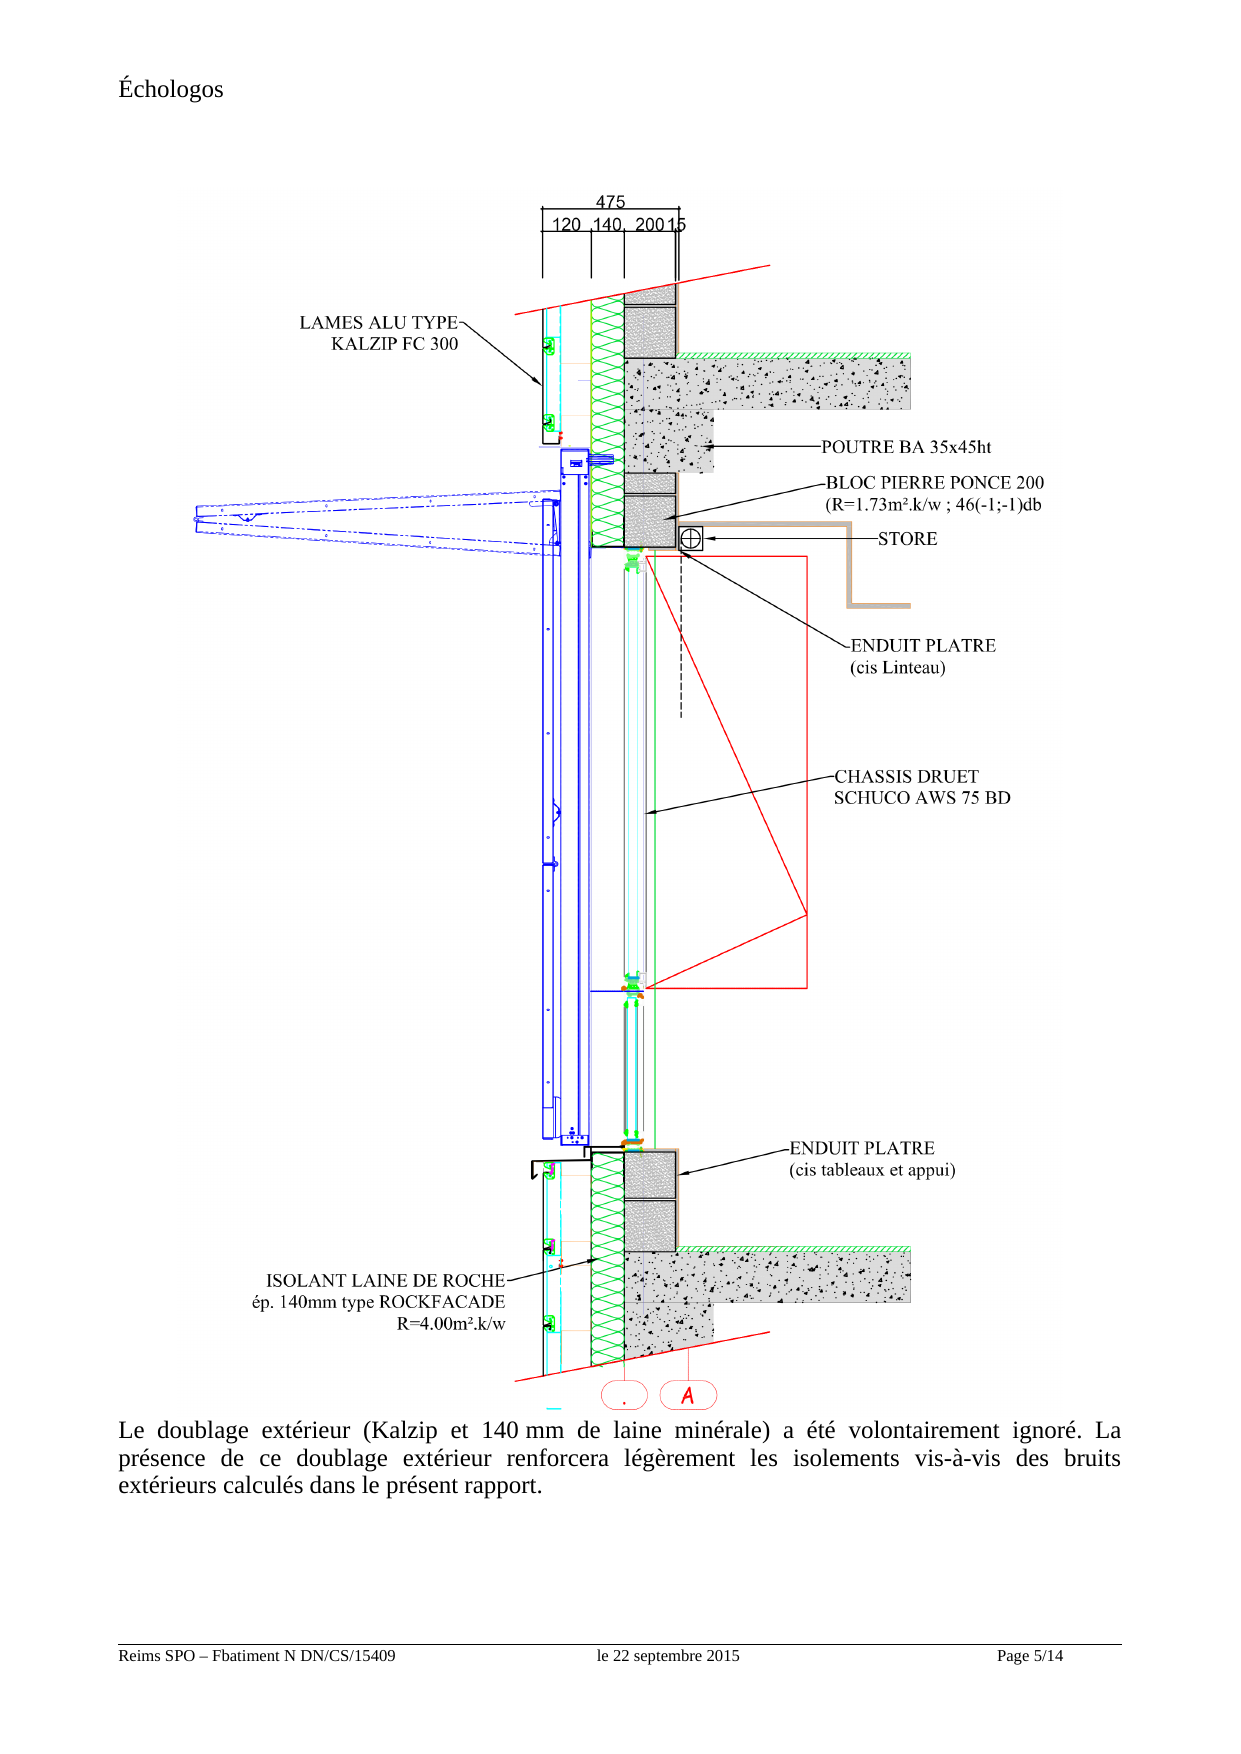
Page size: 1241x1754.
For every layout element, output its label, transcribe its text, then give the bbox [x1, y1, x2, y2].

picture [177, 187, 1063, 1417]
text Le doublage extérieur (Kalzip et 140 mm de laine minérale) a été volontairement ignoré. La présence de ce doublage extérieur renforcera légèrement les isolements vis-à-vis des bruits extérieurs calculés dans le présent rapport. [118, 187, 1122, 1499]
